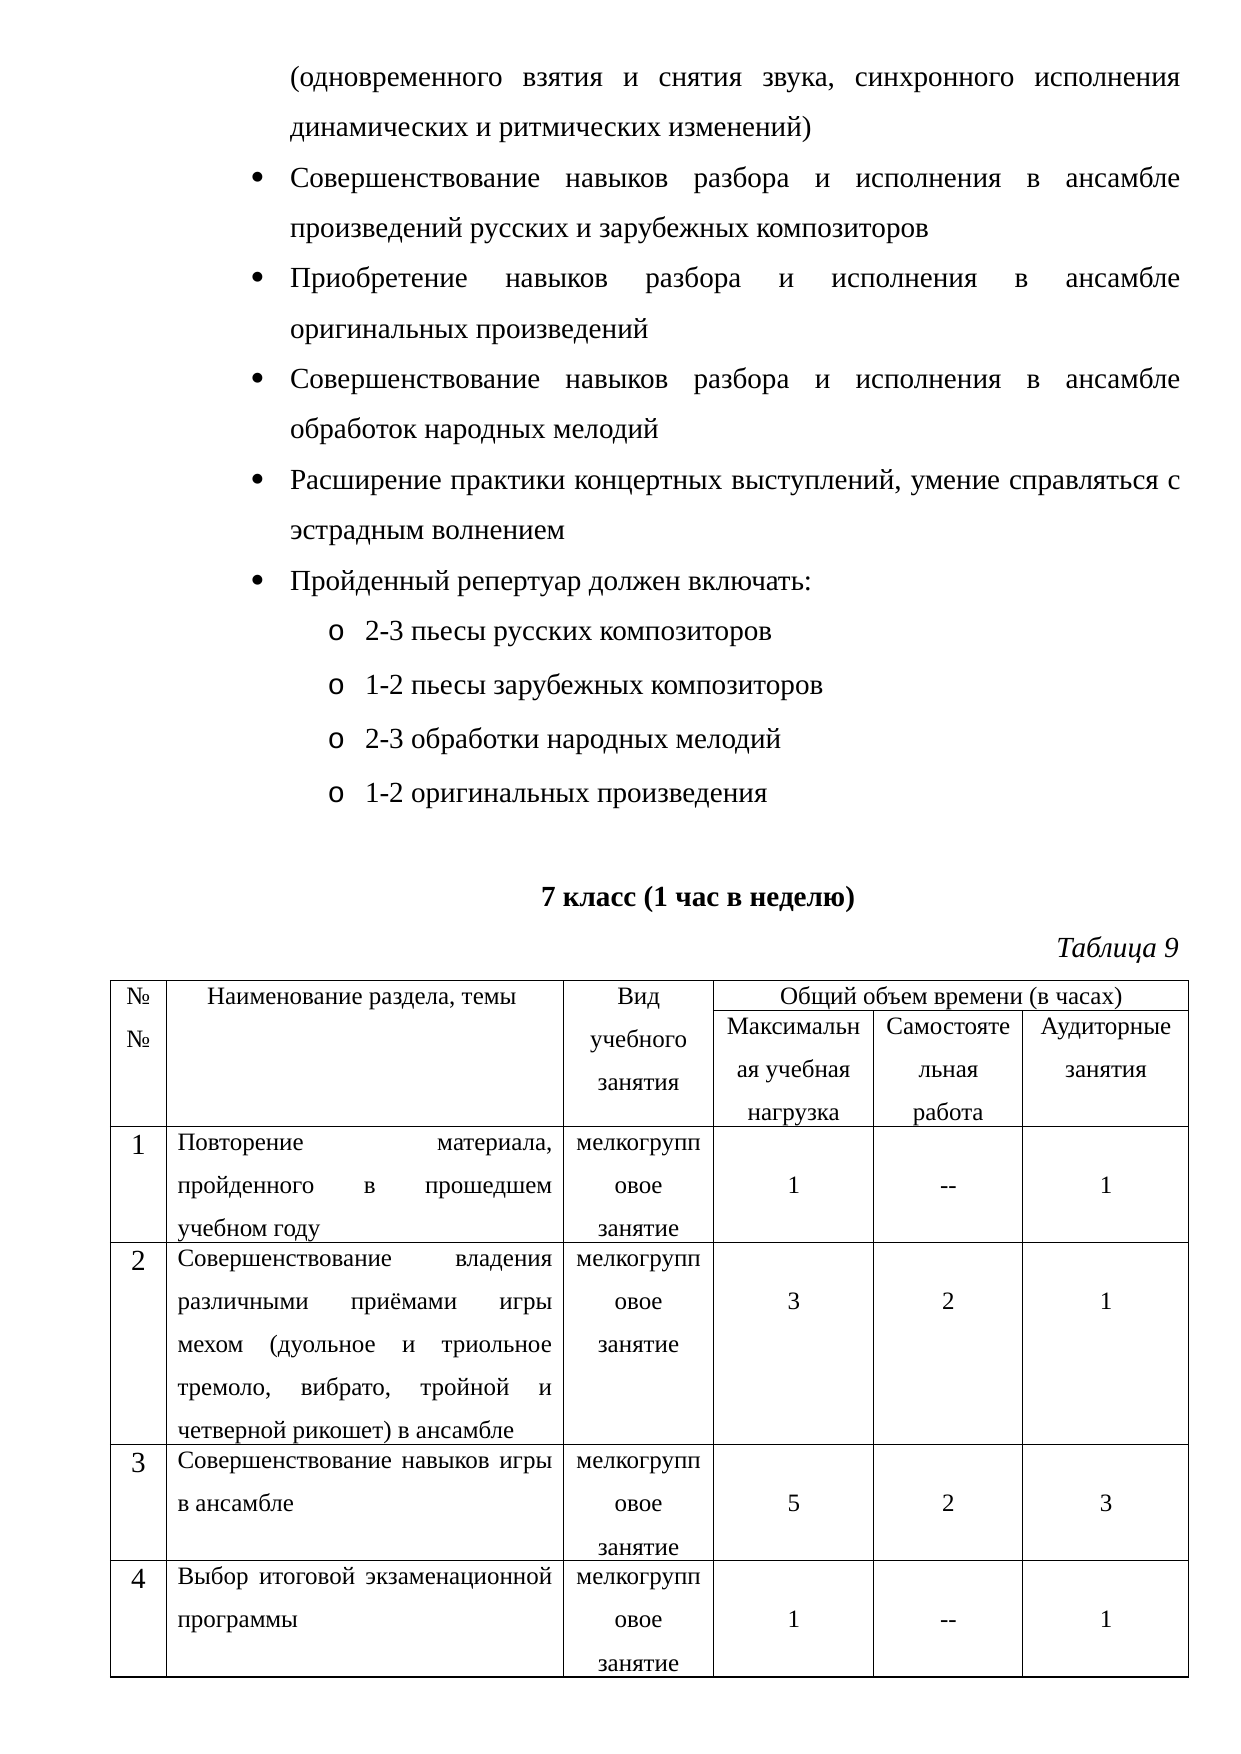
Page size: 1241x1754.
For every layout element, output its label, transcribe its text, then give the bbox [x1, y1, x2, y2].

table_cell 1 [1023, 1127, 1188, 1242]
table_header №№ [111, 981, 166, 1126]
table_cell Выбор итоговой экзаменационной программы [167, 1561, 563, 1676]
list Расширение практики концертных выступлений, умение справляться с эстрадным волнением [252, 462, 1181, 546]
text Таблица 9 [215, 930, 1181, 963]
table_cell Максимальная учебная нагрузка [714, 1011, 873, 1126]
list 2-3 пьесы русских композиторов [327, 613, 1181, 649]
table_header Общий объем времени (в часах) [714, 981, 1188, 1010]
list (одновременного взятия и снятия звука, синхронного исполнения динамических и ритмических изменений) [252, 59, 1181, 143]
table_cell 1 [714, 1127, 873, 1242]
list Приобретение навыков разбора и исполнения в ансамбле оригинальных произведений [252, 260, 1181, 344]
list 2-3 обработки народных мелодий [327, 721, 1181, 757]
table_cell Повторение материала, пройденного в прошедшем учебном году [167, 1127, 563, 1242]
table_cell 2 [874, 1445, 1022, 1560]
list Пройденный репертуар должен включать: [252, 563, 1181, 596]
table_cell 3 [1023, 1445, 1188, 1560]
table_header Наименование раздела, темы [167, 981, 563, 1126]
list 1-2 оригинальных произведения [327, 775, 1181, 811]
list Совершенствование навыков разбора и исполнения в ансамбле обработок народных мелодий [252, 361, 1181, 445]
table_cell -- [874, 1561, 1022, 1676]
table_cell 3 [111, 1445, 166, 1560]
list 1-2 пьесы зарубежных композиторов [327, 667, 1181, 703]
table_cell 4 [111, 1561, 166, 1676]
table_cell Совершенствование владения различными приёмами игры мехом (дуольное и триольное тремоло, вибрато, тройной и четверной рикошет) в ансамбле [167, 1243, 563, 1444]
table_cell мелкогрупповое занятие [564, 1127, 713, 1242]
table_cell 1 [714, 1561, 873, 1676]
table_cell 1 [1023, 1561, 1188, 1676]
table_cell 1 [111, 1127, 166, 1242]
table_header Вид учебного занятия [564, 981, 713, 1126]
table_cell 2 [874, 1243, 1022, 1444]
table_cell мелкогрупповое занятие [564, 1445, 713, 1560]
list Совершенствование навыков разбора и исполнения в ансамбле произведений русских и зарубежных композиторов [252, 160, 1181, 244]
text 7 класс (1 час в неделю) [215, 879, 1181, 913]
table_cell -- [874, 1127, 1022, 1242]
table_cell Совершенствование навыков игры в ансамбле [167, 1445, 563, 1560]
table_cell 3 [714, 1243, 873, 1444]
table_cell 5 [714, 1445, 873, 1560]
table_cell 1 [1023, 1243, 1188, 1444]
table_cell 2 [111, 1243, 166, 1444]
table_cell мелкогрупповое занятие [564, 1561, 713, 1676]
table_cell мелкогрупповое занятие [564, 1243, 713, 1444]
table_cell Самостоятельная работа [874, 1011, 1022, 1126]
table_cell Аудиторные занятия [1023, 1011, 1188, 1126]
